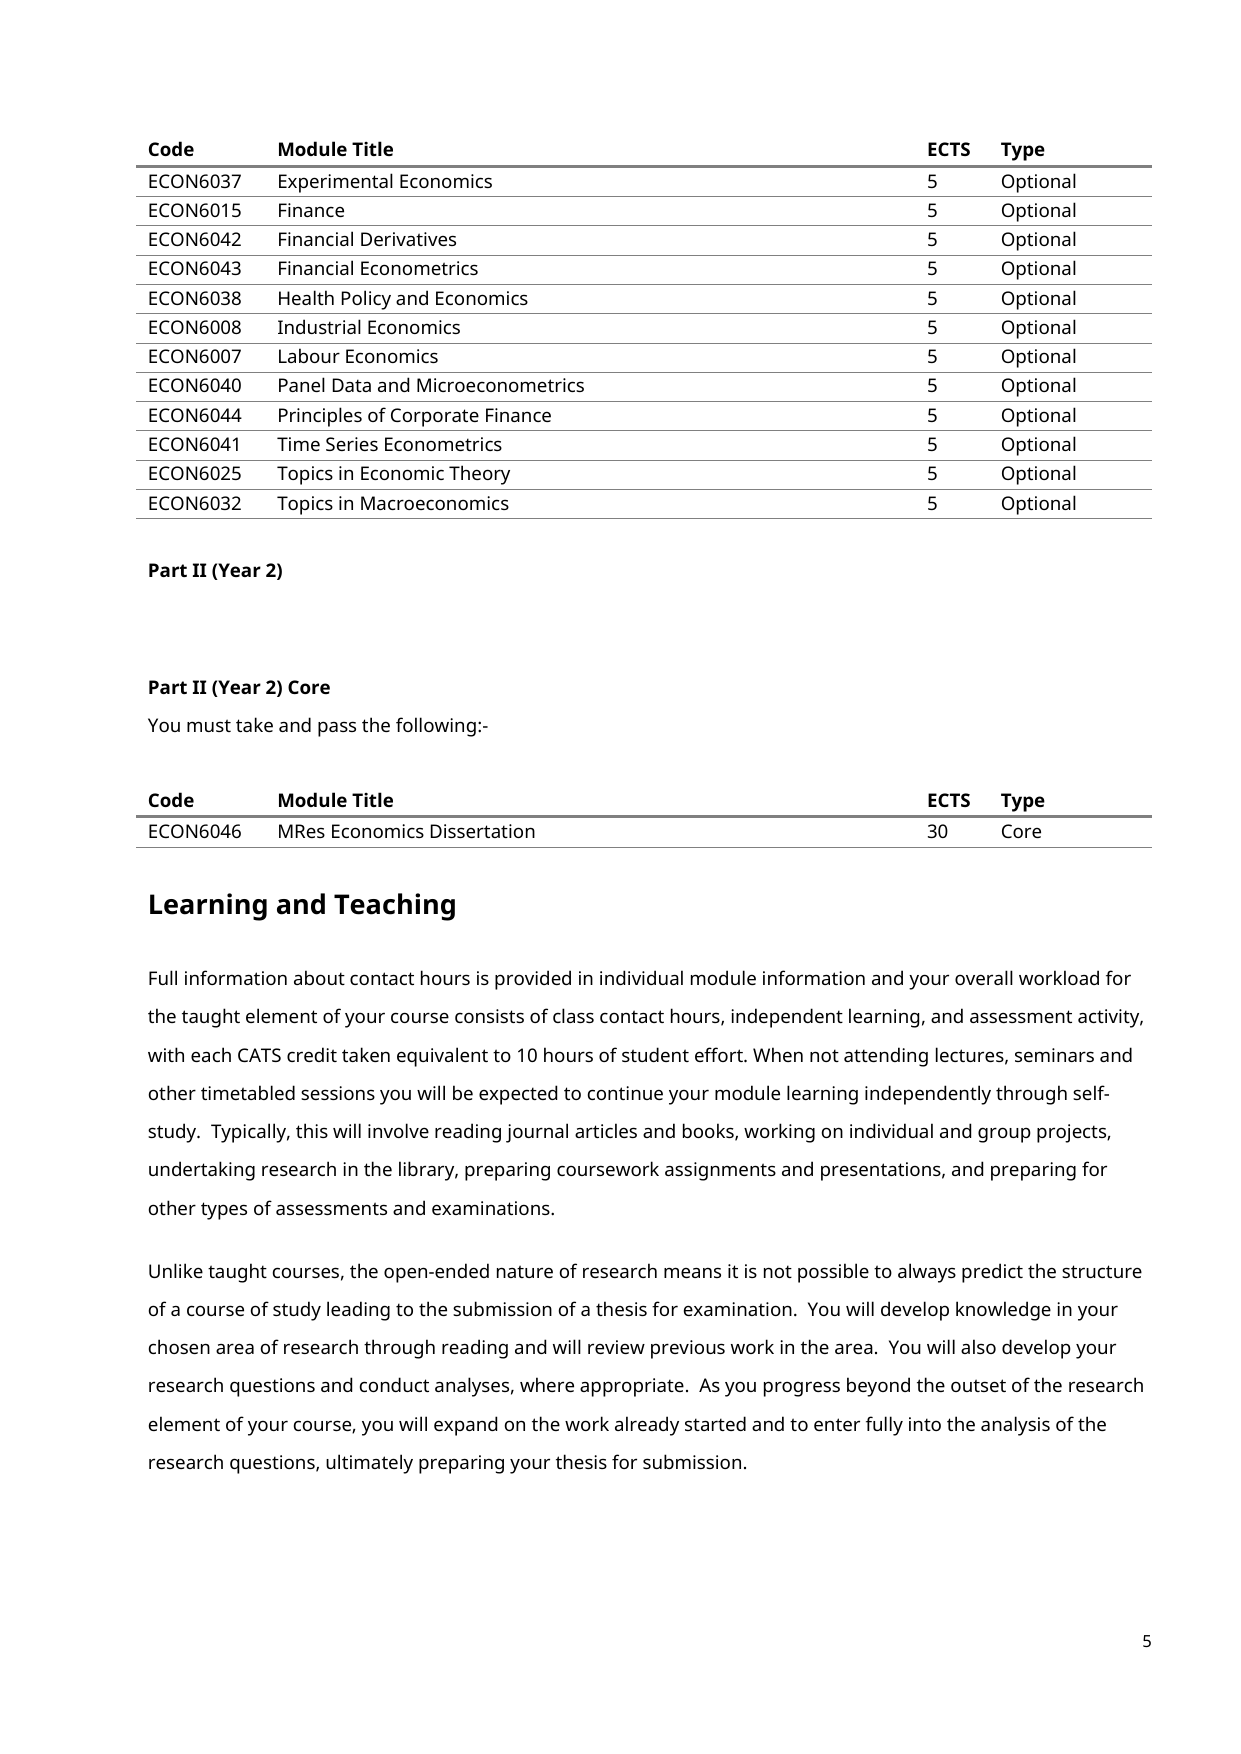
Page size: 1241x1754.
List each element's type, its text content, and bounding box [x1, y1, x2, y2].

table_cell Optional [989, 402, 1152, 430]
table_cell ECON6015 [136, 197, 266, 225]
table_cell 5 [916, 256, 989, 284]
table_cell ECON6044 [136, 402, 266, 430]
table_cell 5 [916, 490, 989, 518]
table_cell Optional [989, 197, 1152, 225]
table_cell Optional [989, 168, 1152, 196]
table_cell Optional [989, 461, 1152, 489]
table_cell 5 [916, 226, 989, 255]
table_cell ECON6040 [136, 373, 266, 401]
table_cell 5 [916, 314, 989, 342]
table_cell Type [989, 137, 1152, 165]
table_cell 5 [916, 285, 989, 313]
table_cell 5 [916, 373, 989, 401]
table_cell 5 [916, 431, 989, 459]
table_cell Module Title [266, 137, 916, 165]
table_cell Optional [989, 431, 1152, 459]
table_cell Optional [989, 226, 1152, 255]
table_cell Code [136, 137, 266, 165]
table_cell [136, 99, 1152, 137]
table_cell ECON6007 [136, 344, 266, 372]
table_cell Topics in Economic Theory [266, 461, 916, 489]
table_cell Topics in Macroeconomics [266, 490, 916, 518]
table_cell ECTS [916, 137, 989, 165]
table_cell Labour Economics [266, 344, 916, 372]
subtitle Learning and Teaching [148, 885, 1152, 922]
table_cell Code [136, 787, 266, 815]
table_cell Optional [989, 344, 1152, 372]
table_cell Financial Derivatives [266, 226, 916, 255]
table_cell 5 [916, 402, 989, 430]
table_cell Health Policy and Economics [266, 285, 916, 313]
table_cell ECON6038 [136, 285, 266, 313]
table_cell ECON6042 [136, 226, 266, 255]
table_cell Financial Econometrics [266, 256, 916, 284]
table_cell 5 [916, 197, 989, 225]
table_cell Part II (Year 2) [136, 519, 1152, 636]
table_cell ECON6046 [136, 818, 266, 847]
table_cell ECON6008 [136, 314, 266, 342]
text Unlike taught courses, the open-ended nature of research means it is not possible to always predict the structure of a course of study leading to the submission of a thesis for examination. You will develop knowledge in your chosen area of research through reading and will review previous work in the area. You will also develop your research questions and conduct analyses, where appropriate. As you progress beyond the outset of the research element of your course, you will expand on the work already started and to enter fully into the analysis of the research questions, ultimately preparing your thesis for submission. [148, 1258, 1152, 1475]
table_cell Optional [989, 314, 1152, 342]
table_cell Type [989, 787, 1152, 815]
table_cell ECON6025 [136, 461, 266, 489]
table_cell Optional [989, 373, 1152, 401]
table_cell Industrial Economics [266, 314, 916, 342]
table_cell 5 [916, 168, 989, 196]
table_cell Time Series Econometrics [266, 431, 916, 459]
table_cell MRes Economics Dissertation [266, 818, 916, 847]
table_cell 30 [916, 818, 989, 847]
table_cell Panel Data and Microeconometrics [266, 373, 916, 401]
table_cell Principles of Corporate Finance [266, 402, 916, 430]
table_cell Core [989, 818, 1152, 847]
table_cell Part II (Year 2) Core You must take and pass the following:- [136, 636, 1152, 787]
text Full information about contact hours is provided in individual module information and your overall workload for the taught element of your course consists of class contact hours, independent learning, and assessment activity, with each CATS credit taken equivalent to 10 hours of student effort. When not attending lectures, seminars and other timetabled sessions you will be expected to continue your module learning independently through self-study. Typically, this will involve reading journal articles and books, working on individual and group projects, undertaking research in the library, preparing coursework assignments and presentations, and preparing for other types of assessments and examinations. [148, 965, 1152, 1220]
table_cell Experimental Economics [266, 168, 916, 196]
table_cell ECON6037 [136, 168, 266, 196]
table_cell ECON6032 [136, 490, 266, 518]
table_cell ECTS [916, 787, 989, 815]
table_cell Module Title [266, 787, 916, 815]
table_cell 5 [916, 344, 989, 372]
table_cell ECON6043 [136, 256, 266, 284]
table_cell Optional [989, 285, 1152, 313]
table_cell Optional [989, 490, 1152, 518]
table_cell Optional [989, 256, 1152, 284]
table_cell 5 [916, 461, 989, 489]
table_cell ECON6041 [136, 431, 266, 459]
table_cell Finance [266, 197, 916, 225]
